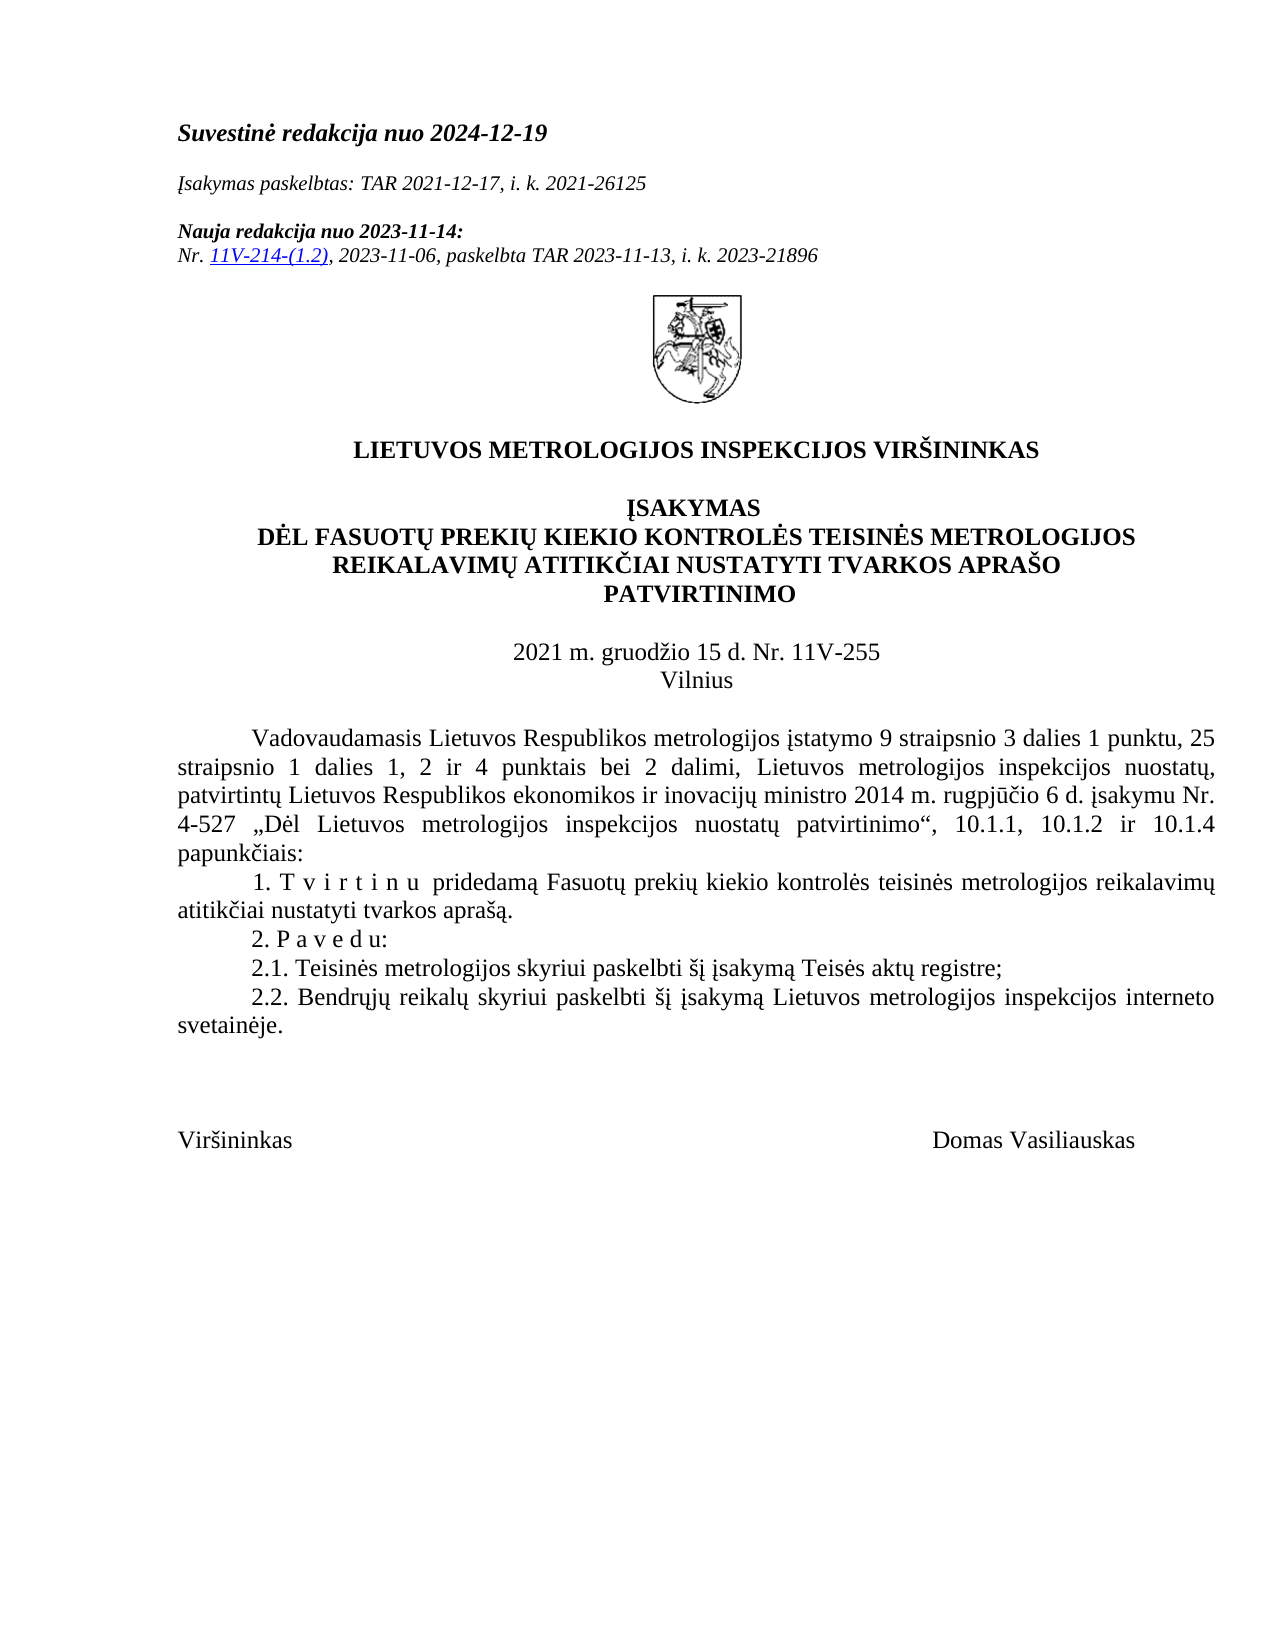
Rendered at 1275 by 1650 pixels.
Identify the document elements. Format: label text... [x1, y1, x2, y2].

text ĮSAKYMAS [177, 493, 1216, 522]
text PATVIRTINIMO [177, 579, 1216, 608]
text Nauja redakcija nuo 2023-11-14: [177, 219, 1216, 243]
text 2.2. Bendrųjų reikalų skyriui paskelbti šį įsakymą Lietuvos metrologijos inspekcijos interneto svetainėje. [177, 982, 1216, 1039]
text DĖL FASUOTŲ PREKIŲ KIEKIO KONTROLĖS TEISINĖS METROLOGIJOS REIKALAVIMŲ ATITIKČIAI NUSTATYTI TVARKOS APRAŠO [177, 522, 1216, 579]
text 2021 m. gruodžio 15 d. Nr. 11V-255 [177, 637, 1216, 665]
text Viršininkas Domas Vasiliauskas [177, 1125, 1216, 1154]
text Vilnius [177, 665, 1216, 694]
text 2. P a v e d u: [177, 924, 1216, 953]
text 2.1. Teisinės metrologijos skyriui paskelbti šį įsakymą Teisės aktų registre; [177, 953, 1216, 982]
text LIETUVOS METROLOGIJOS INSPEKCIJOS VIRŠININKAS [177, 435, 1216, 464]
text Suvestinė redakcija nuo 2024-12-19 [177, 118, 1216, 147]
text Nr. 11V-214-(1.2), 2023-11-06, paskelbta TAR 2023-11-13, i. k. 2023-21896 [177, 243, 1216, 267]
text Įsakymas paskelbtas: TAR 2021-12-17, i. k. 2021-26125 [177, 171, 1216, 195]
text 1. T v i r t i n u pridedamą Fasuotų prekių kiekio kontrolės teisinės metrologijos reikalavimų atitikčiai nustatyti tvarkos aprašą. [177, 867, 1216, 924]
text Vadovaudamasis Lietuvos Respublikos metrologijos įstatymo 9 straipsnio 3 dalies 1 punktu, 25 straipsnio 1 dalies 1, 2 ir 4 punktais bei 2 dalimi, Lietuvos metrologijos inspekcijos nuostatų, patvirtintų Lietuvos Respublikos ekonomikos ir inovacijų ministro 2014 m. rugpjūčio 6 d. įsakymu Nr. 4-527 „Dėl Lietuvos metrologijos inspekcijos nuostatų patvirtinimo“, 10.1.1, 10.1.2 ir 10.1.4 papunkčiais: [177, 723, 1216, 867]
